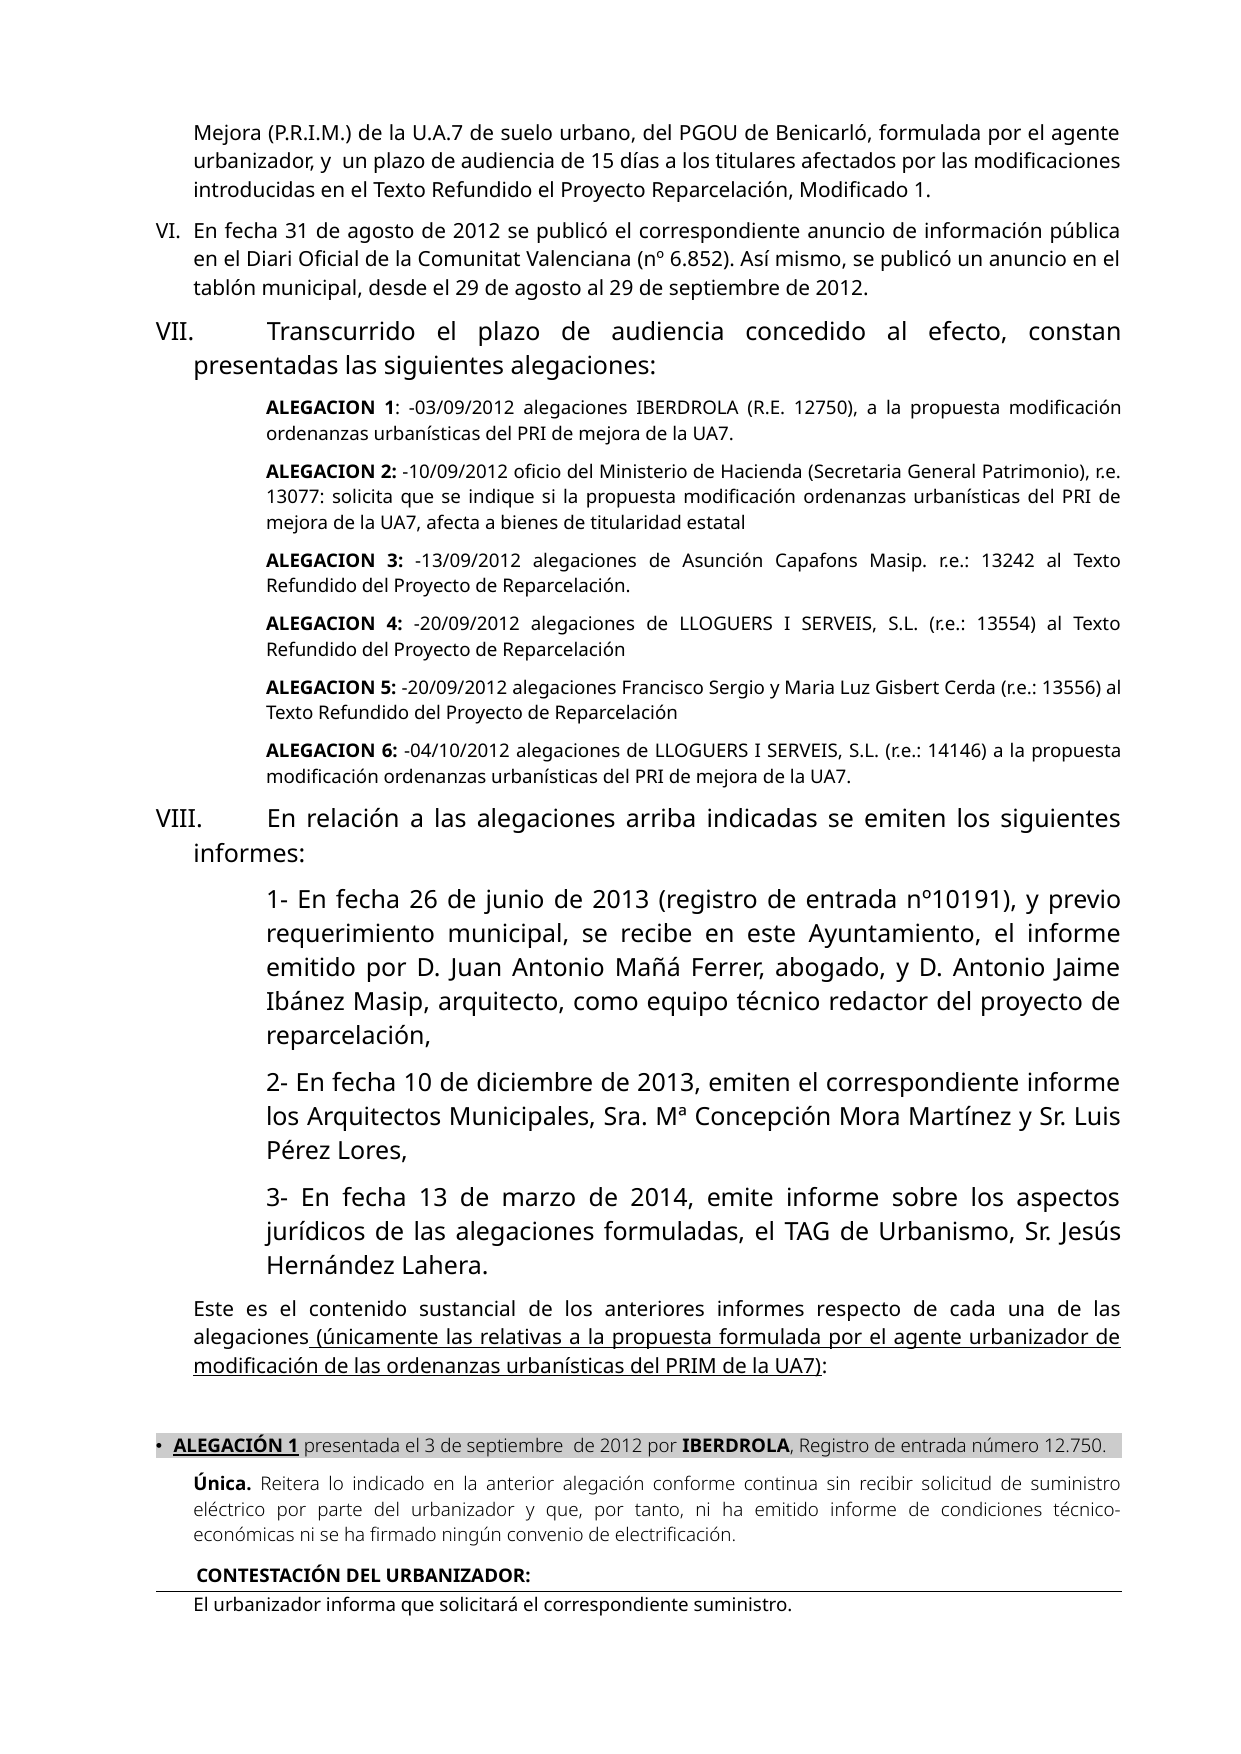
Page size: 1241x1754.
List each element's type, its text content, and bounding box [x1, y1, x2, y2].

list CONTESTACIÓN DEL URBANIZADOR: [156, 1560, 1122, 1591]
list ALEGACION 4: -20/09/2012 alegaciones de LLOGUERS I SERVEIS, S.L. (r.e.: 13554) al Texto Refundido del Proyecto de Reparcelación [228, 611, 1122, 662]
list En relación a las alegaciones arriba indicadas se emiten los siguientes informes: [156, 801, 1122, 869]
list ALEGACION 5: -20/09/2012 alegaciones Francisco Sergio y Maria Luz Gisbert Cerda (r.e.: 13556) al Texto Refundido del Proyecto de Reparcelación [228, 674, 1122, 725]
list ALEGACION 6: -04/10/2012 alegaciones de LLOGUERS I SERVEIS, S.L. (r.e.: 14146) a la propuesta modificación ordenanzas urbanísticas del PRI de mejora de la UA7. [228, 738, 1122, 789]
list 1- En fecha 26 de junio de 2013 (registro de entrada nº10191), y previo requerimiento municipal, se recibe en este Ayuntamiento, el informe emitido por D. Juan Antonio Mañá Ferrer, abogado, y D. Antonio Jaime Ibánez Masip, arquitecto, como equipo técnico redactor del proyecto de reparcelación, [228, 882, 1122, 1052]
list Este es el contenido sustancial de los anteriores informes respecto de cada una de las alegaciones (únicamente las relativas a la propuesta formulada por el agente urbanizador de modificación de las ordenanzas urbanísticas del PRIM de la UA7): [156, 1294, 1122, 1379]
list En fecha 31 de agosto de 2012 se publicó el correspondiente anuncio de información pública en el Diari Oficial de la Comunitat Valenciana (nº 6.852). Así mismo, se publicó un anuncio en el tablón municipal, desde el 29 de agosto al 29 de septiembre de 2012. [156, 216, 1122, 301]
list Mejora (P.R.I.M.) de la U.A.7 de suelo urbano, del PGOU de Benicarló, formulada por el agente urbanizador, y un plazo de audiencia de 15 días a los titulares afectados por las modificaciones introducidas en el Texto Refundido el Proyecto Reparcelación, Modificado 1. [156, 118, 1122, 203]
list ALEGACION 3: -13/09/2012 alegaciones de Asunción Capafons Masip. r.e.: 13242 al Texto Refundido del Proyecto de Reparcelación. [228, 547, 1122, 598]
list ALEGACION 1: -03/09/2012 alegaciones IBERDROLA (R.E. 12750), a la propuesta modificación ordenanzas urbanísticas del PRI de mejora de la UA7. [228, 394, 1122, 445]
list 3- En fecha 13 de marzo de 2014, emite informe sobre los aspectos jurídicos de las alegaciones formuladas, el TAG de Urbanismo, Sr. Jesús Hernández Lahera. [228, 1179, 1122, 1281]
list El urbanizador informa que solicitará el correspondiente suministro. [156, 1592, 1122, 1617]
list Única. Reitera lo indicado en la anterior alegación conforme continua sin recibir solicitud de suministro eléctrico por parte del urbanizador y que, por tanto, ni ha emitido informe de condiciones técnico-económicas ni se ha firmado ningún convenio de electrificación. [156, 1471, 1122, 1547]
list ALEGACIÓN 1 presentada el 3 de septiembre de 2012 por IBERDROLA, Registro de entrada número 12.750. [156, 1433, 1122, 1458]
list ALEGACION 2: -10/09/2012 oficio del Ministerio de Hacienda (Secretaria General Patrimonio), r.e. 13077: solicita que se indique si la propuesta modificación ordenanzas urbanísticas del PRI de mejora de la UA7, afecta a bienes de titularidad estatal [228, 458, 1122, 534]
list 2- En fecha 10 de diciembre de 2013, emiten el correspondiente informe los Arquitectos Municipales, Sra. Mª Concepción Mora Martínez y Sr. Luis Pérez Lores, [228, 1064, 1122, 1167]
list Transcurrido el plazo de audiencia concedido al efecto, constan presentadas las siguientes alegaciones: [156, 314, 1122, 382]
